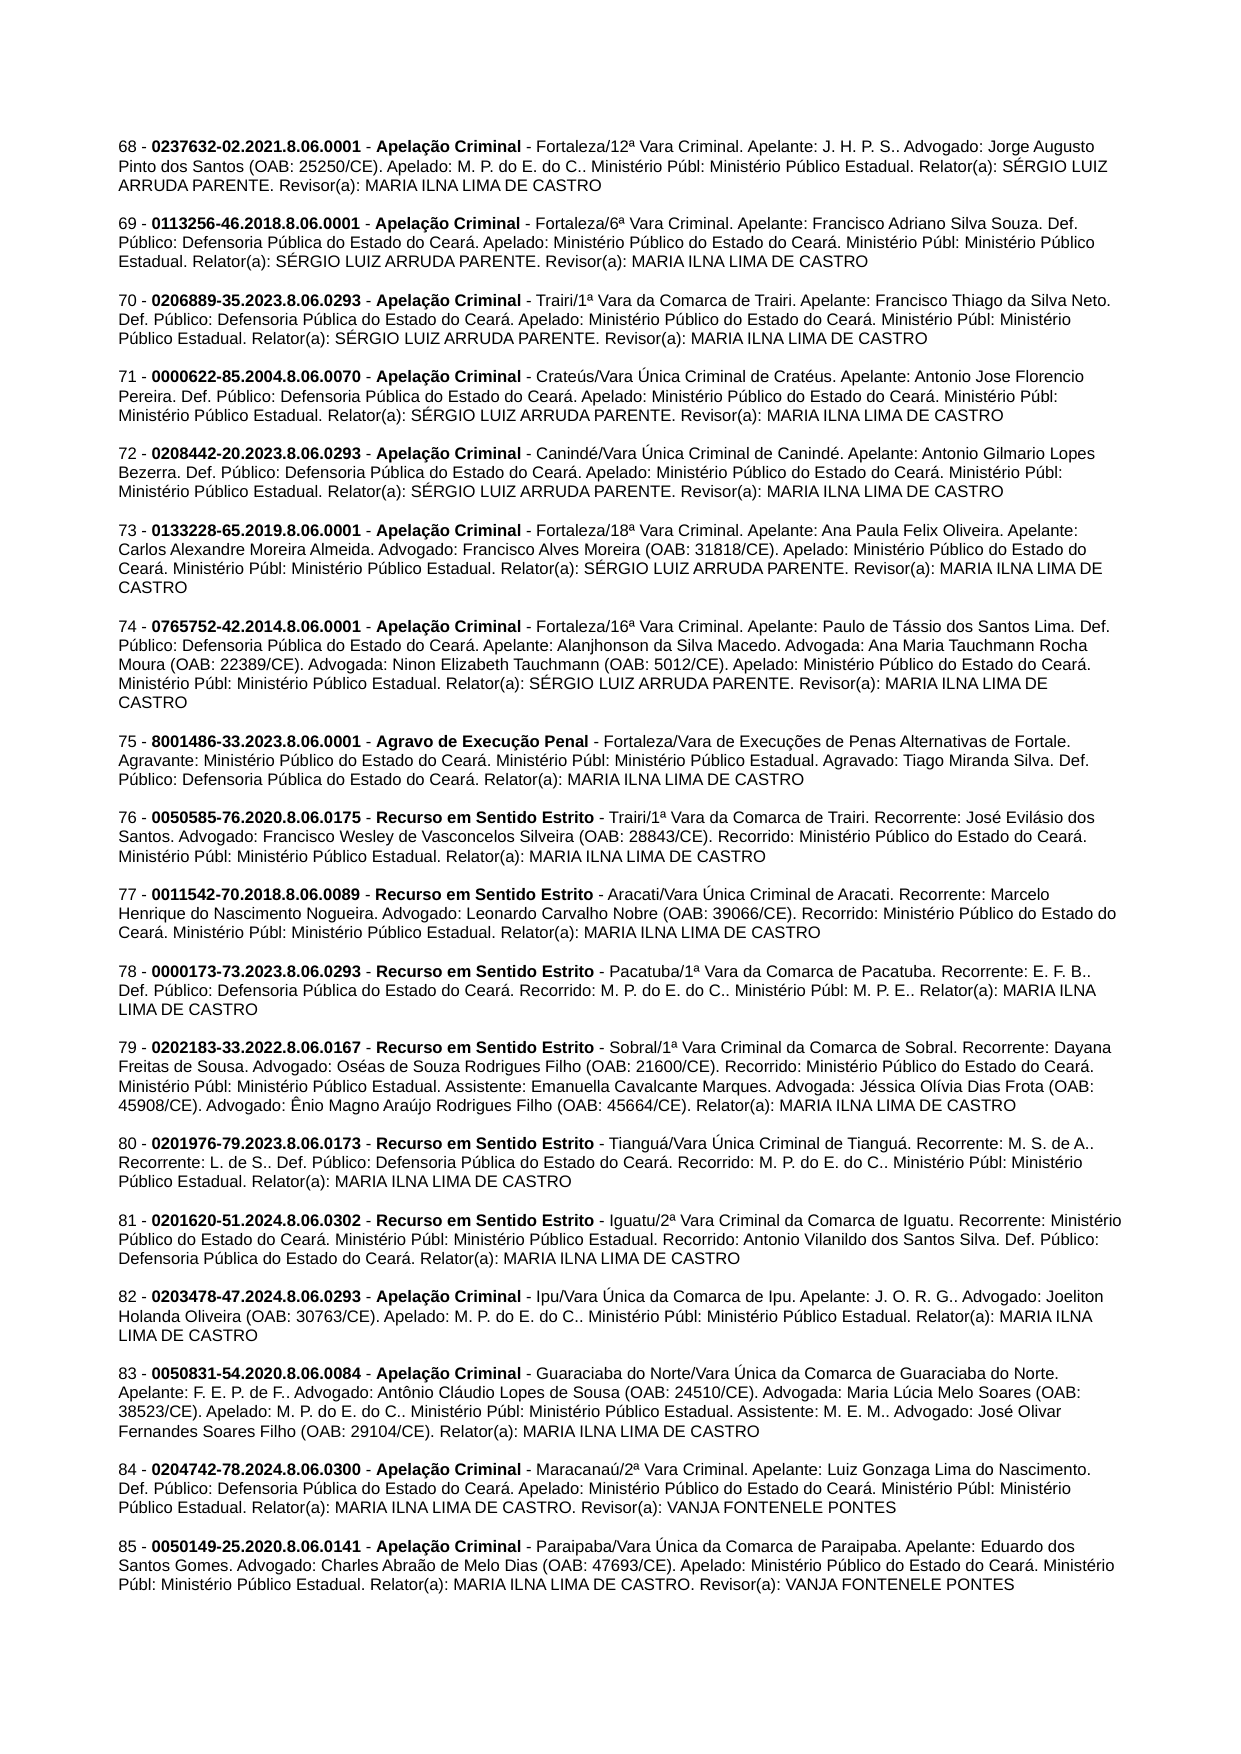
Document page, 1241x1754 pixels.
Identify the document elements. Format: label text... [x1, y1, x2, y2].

text 70 - 0206889-35.2023.8.06.0293 - Apelação Criminal - Trairi/1ª Vara da Comarca de Trairi. Apelante: Francisco Thiago da Silva Neto. Def. Público: Defensoria Pública do Estado do Ceará. Apelado: Ministério Público do Estado do Ceará. Ministério Públ: Ministério Público Estadual. Relator(a): SÉRGIO LUIZ ARRUDA PARENTE. Revisor(a): MARIA ILNA LIMA DE CASTRO [118, 291, 1122, 348]
text 83 - 0050831-54.2020.8.06.0084 - Apelação Criminal - Guaraciaba do Norte/Vara Única da Comarca de Guaraciaba do Norte. Apelante: F. E. P. de F.. Advogado: Antônio Cláudio Lopes de Sousa (OAB: 24510/CE). Advogada: Maria Lúcia Melo Soares (OAB: 38523/CE). Apelado: M. P. do E. do C.. Ministério Públ: Ministério Público Estadual. Assistente: M. E. M.. Advogado: José Olivar Fernandes Soares Filho (OAB: 29104/CE). Relator(a): MARIA ILNA LIMA DE CASTRO [118, 1364, 1122, 1441]
text 80 - 0201976-79.2023.8.06.0173 - Recurso em Sentido Estrito - Tianguá/Vara Única Criminal de Tianguá. Recorrente: M. S. de A.. Recorrente: L. de S.. Def. Público: Defensoria Pública do Estado do Ceará. Recorrido: M. P. do E. do C.. Ministério Públ: Ministério Público Estadual. Relator(a): MARIA ILNA LIMA DE CASTRO [118, 1134, 1122, 1191]
text 81 - 0201620-51.2024.8.06.0302 - Recurso em Sentido Estrito - Iguatu/2ª Vara Criminal da Comarca de Iguatu. Recorrente: Ministério Público do Estado do Ceará. Ministério Públ: Ministério Público Estadual. Recorrido: Antonio Vilanildo dos Santos Silva. Def. Público: Defensoria Pública do Estado do Ceará. Relator(a): MARIA ILNA LIMA DE CASTRO [118, 1211, 1122, 1268]
text 72 - 0208442-20.2023.8.06.0293 - Apelação Criminal - Canindé/Vara Única Criminal de Canindé. Apelante: Antonio Gilmario Lopes Bezerra. Def. Público: Defensoria Pública do Estado do Ceará. Apelado: Ministério Público do Estado do Ceará. Ministério Públ: Ministério Público Estadual. Relator(a): SÉRGIO LUIZ ARRUDA PARENTE. Revisor(a): MARIA ILNA LIMA DE CASTRO [118, 444, 1122, 501]
text 75 - 8001486-33.2023.8.06.0001 - Agravo de Execução Penal - Fortaleza/Vara de Execuções de Penas Alternativas de Fortale. Agravante: Ministério Público do Estado do Ceará. Ministério Públ: Ministério Público Estadual. Agravado: Tiago Miranda Silva. Def. Público: Defensoria Pública do Estado do Ceará. Relator(a): MARIA ILNA LIMA DE CASTRO [118, 731, 1122, 789]
text 69 - 0113256-46.2018.8.06.0001 - Apelação Criminal - Fortaleza/6ª Vara Criminal. Apelante: Francisco Adriano Silva Souza. Def. Público: Defensoria Pública do Estado do Ceará. Apelado: Ministério Público do Estado do Ceará. Ministério Públ: Ministério Público Estadual. Relator(a): SÉRGIO LUIZ ARRUDA PARENTE. Revisor(a): MARIA ILNA LIMA DE CASTRO [118, 214, 1122, 271]
text 82 - 0203478-47.2024.8.06.0293 - Apelação Criminal - Ipu/Vara Única da Comarca de Ipu. Apelante: J. O. R. G.. Advogado: Joeliton Holanda Oliveira (OAB: 30763/CE). Apelado: M. P. do E. do C.. Ministério Públ: Ministério Público Estadual. Relator(a): MARIA ILNA LIMA DE CASTRO [118, 1287, 1122, 1345]
text 71 - 0000622-85.2004.8.06.0070 - Apelação Criminal - Crateús/Vara Única Criminal de Cratéus. Apelante: Antonio Jose Florencio Pereira. Def. Público: Defensoria Pública do Estado do Ceará. Apelado: Ministério Público do Estado do Ceará. Ministério Públ: Ministério Público Estadual. Relator(a): SÉRGIO LUIZ ARRUDA PARENTE. Revisor(a): MARIA ILNA LIMA DE CASTRO [118, 367, 1122, 425]
text 78 - 0000173-73.2023.8.06.0293 - Recurso em Sentido Estrito - Pacatuba/1ª Vara da Comarca de Pacatuba. Recorrente: E. F. B.. Def. Público: Defensoria Pública do Estado do Ceará. Recorrido: M. P. do E. do C.. Ministério Públ: M. P. E.. Relator(a): MARIA ILNA LIMA DE CASTRO [118, 961, 1122, 1019]
text 74 - 0765752-42.2014.8.06.0001 - Apelação Criminal - Fortaleza/16ª Vara Criminal. Apelante: Paulo de Tássio dos Santos Lima. Def. Público: Defensoria Pública do Estado do Ceará. Apelante: Alanjhonson da Silva Macedo. Advogada: Ana Maria Tauchmann Rocha Moura (OAB: 22389/CE). Advogada: Ninon Elizabeth Tauchmann (OAB: 5012/CE). Apelado: Ministério Público do Estado do Ceará. Ministério Públ: Ministério Público Estadual. Relator(a): SÉRGIO LUIZ ARRUDA PARENTE. Revisor(a): MARIA ILNA LIMA DE CASTRO [118, 616, 1122, 712]
text 85 - 0050149-25.2020.8.06.0141 - Apelação Criminal - Paraipaba/Vara Única da Comarca de Paraipaba. Apelante: Eduardo dos Santos Gomes. Advogado: Charles Abraão de Melo Dias (OAB: 47693/CE). Apelado: Ministério Público do Estado do Ceará. Ministério Públ: Ministério Público Estadual. Relator(a): MARIA ILNA LIMA DE CASTRO. Revisor(a): VANJA FONTENELE PONTES [118, 1536, 1122, 1594]
text 84 - 0204742-78.2024.8.06.0300 - Apelação Criminal - Maracanaú/2ª Vara Criminal. Apelante: Luiz Gonzaga Lima do Nascimento. Def. Público: Defensoria Pública do Estado do Ceará. Apelado: Ministério Público do Estado do Ceará. Ministério Públ: Ministério Público Estadual. Relator(a): MARIA ILNA LIMA DE CASTRO. Revisor(a): VANJA FONTENELE PONTES [118, 1460, 1122, 1517]
text 76 - 0050585-76.2020.8.06.0175 - Recurso em Sentido Estrito - Trairi/1ª Vara da Comarca de Trairi. Recorrente: José Evilásio dos Santos. Advogado: Francisco Wesley de Vasconcelos Silveira (OAB: 28843/CE). Recorrido: Ministério Público do Estado do Ceará. Ministério Públ: Ministério Público Estadual. Relator(a): MARIA ILNA LIMA DE CASTRO [118, 808, 1122, 866]
text 73 - 0133228-65.2019.8.06.0001 - Apelação Criminal - Fortaleza/18ª Vara Criminal. Apelante: Ana Paula Felix Oliveira. Apelante: Carlos Alexandre Moreira Almeida. Advogado: Francisco Alves Moreira (OAB: 31818/CE). Apelado: Ministério Público do Estado do Ceará. Ministério Públ: Ministério Público Estadual. Relator(a): SÉRGIO LUIZ ARRUDA PARENTE. Revisor(a): MARIA ILNA LIMA DE CASTRO [118, 521, 1122, 597]
text 68 - 0237632-02.2021.8.06.0001 - Apelação Criminal - Fortaleza/12ª Vara Criminal. Apelante: J. H. P. S.. Advogado: Jorge Augusto Pinto dos Santos (OAB: 25250/CE). Apelado: M. P. do E. do C.. Ministério Públ: Ministério Público Estadual. Relator(a): SÉRGIO LUIZ ARRUDA PARENTE. Revisor(a): MARIA ILNA LIMA DE CASTRO [118, 137, 1122, 195]
text 77 - 0011542-70.2018.8.06.0089 - Recurso em Sentido Estrito - Aracati/Vara Única Criminal de Aracati. Recorrente: Marcelo Henrique do Nascimento Nogueira. Advogado: Leonardo Carvalho Nobre (OAB: 39066/CE). Recorrido: Ministério Público do Estado do Ceará. Ministério Públ: Ministério Público Estadual. Relator(a): MARIA ILNA LIMA DE CASTRO [118, 885, 1122, 942]
text 79 - 0202183-33.2022.8.06.0167 - Recurso em Sentido Estrito - Sobral/1ª Vara Criminal da Comarca de Sobral. Recorrente: Dayana Freitas de Sousa. Advogado: Oséas de Souza Rodrigues Filho (OAB: 21600/CE). Recorrido: Ministério Público do Estado do Ceará. Ministério Públ: Ministério Público Estadual. Assistente: Emanuella Cavalcante Marques. Advogada: Jéssica Olívia Dias Frota (OAB: 45908/CE). Advogado: Ênio Magno Araújo Rodrigues Filho (OAB: 45664/CE). Relator(a): MARIA ILNA LIMA DE CASTRO [118, 1038, 1122, 1115]
